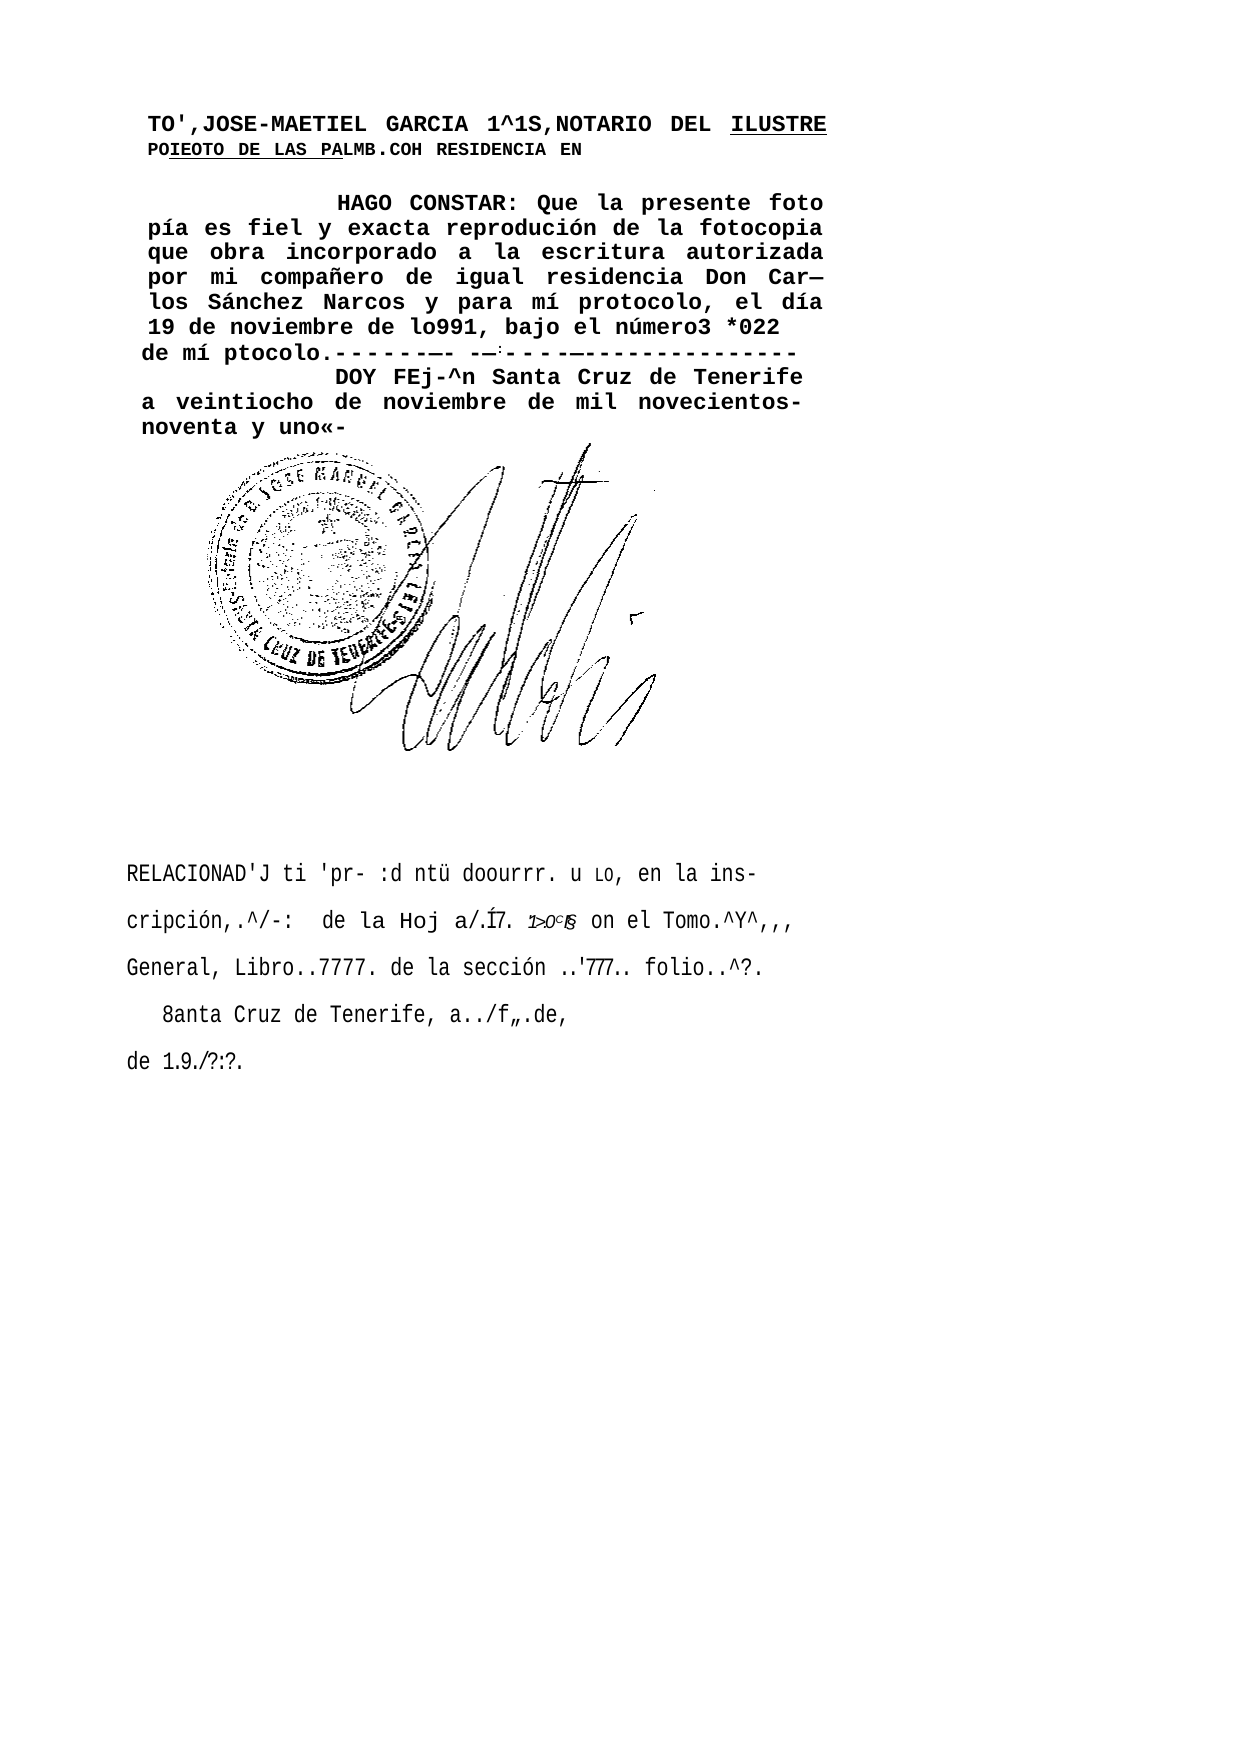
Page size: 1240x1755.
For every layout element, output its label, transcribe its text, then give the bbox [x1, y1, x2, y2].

text RELACIONAD'J ti 'pr- :d ntü doourrr. u lo, en la ins­cripción,.^/-: de la Hoj a/.Í7. '1>.0CI’§ on el Tomo.^Y^,,, [126, 844, 827, 938]
picture [207, 443, 658, 751]
text DOY FEj-^n Santa Cruz de Tenerife a veintiocho de noviembre de mil novecientos- noventa y uno«- [141, 365, 803, 439]
text de mí ptocolo. — —: — [141, 340, 803, 365]
text 8anta Cruz de Tenerife, a../f„.de, de 1.9./?:?. [126, 985, 599, 1079]
text HAGO CONSTAR: Que la presente foto pía es fiel y exacta reprodución de la fotocopia que obra incorporado a la escritura autorizada por mi compañero de igual residencia Don Car— los Sánchez Narcos y para mí protocolo, el día 19 de noviembre de lo991, bajo el número3 *022 [147, 190, 823, 339]
text TO',JOSE-MAETIEL GARCIA 1^1S,NOTARIO DEL ILUSTRE poieoto de las palmb.coh residencia en [147, 113, 827, 161]
text General, Libro..7777. de la sección ..'777.. folio..^?. [126, 938, 827, 985]
